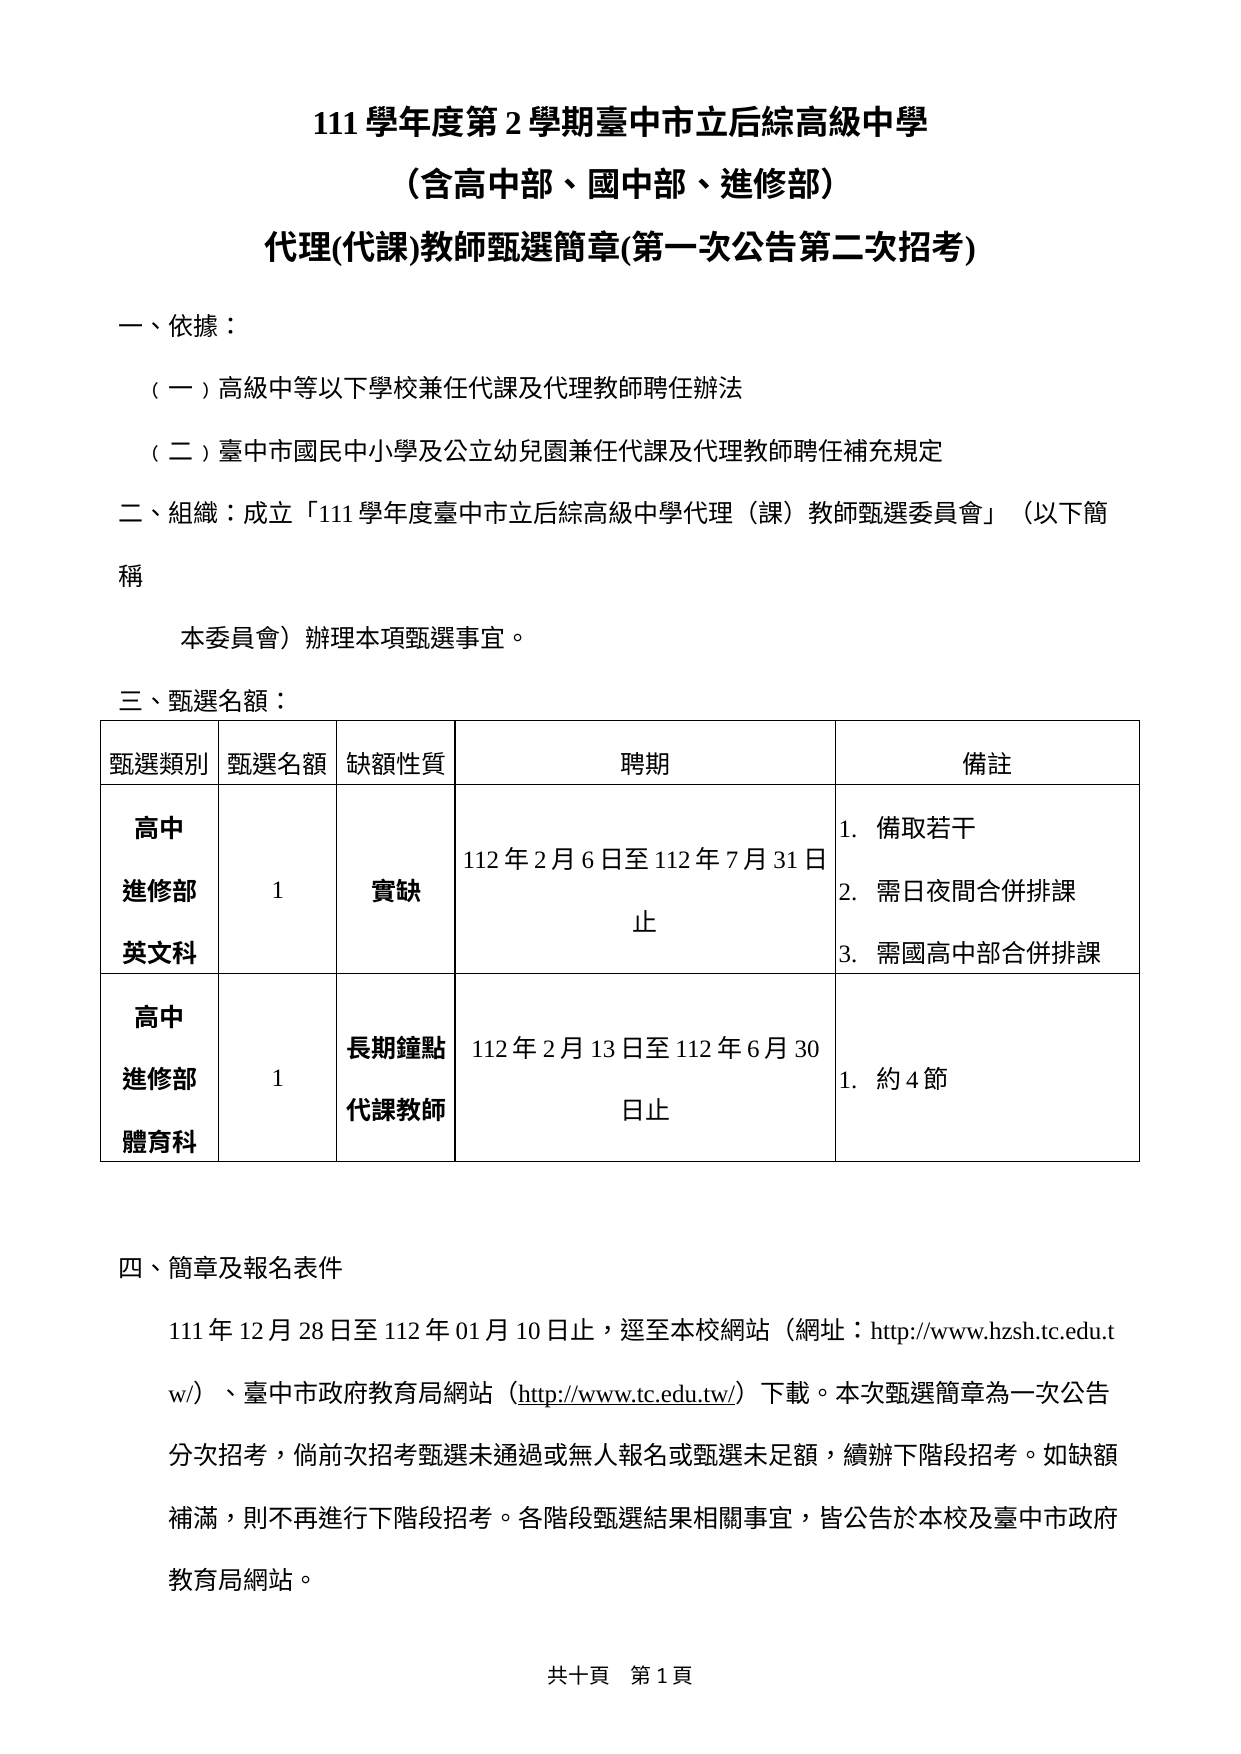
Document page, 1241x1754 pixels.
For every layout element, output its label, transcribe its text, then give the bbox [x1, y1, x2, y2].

table_cell 1 [219, 785, 336, 972]
table_cell 高中 進修部 英文科 [101, 785, 218, 972]
table_cell 約4節 [836, 974, 1139, 1161]
table_header 甄選名額 [219, 721, 336, 784]
table_cell 112年2月13日至112年6月30日止 [456, 974, 835, 1161]
table_header 聘期 [456, 721, 835, 784]
text 代理(代課)教師甄選簡章(第一次公告第二次招考) [118, 203, 1122, 266]
table_cell 112年2月6日至112年7月31日止 [456, 785, 835, 972]
table_header 備註 [836, 721, 1139, 784]
table_cell 備取若干 需日夜間合併排課 需國高中部合併排課 [836, 785, 1139, 972]
text 本委員會）辦理本項甄選事宜。 [118, 595, 1122, 658]
table_cell 長期鐘點代課教師 [337, 974, 454, 1161]
table_cell 1 [219, 974, 336, 1161]
text 二、組織：成立「111學年度臺中市立后綜高級中學代理（課）教師甄選委員會」（以下簡稱 [118, 470, 1122, 595]
text 一、依據： [118, 283, 1122, 345]
table_cell 高中 進修部 體育科 [101, 974, 218, 1161]
text 三、甄選名額： [118, 658, 1122, 720]
text 四、簡章及報名表件 111年12月28日至112年01月10日止，逕至本校網站（網址：http://www.hzsh.tc.edu.tw/）、臺中市政府教育局網站（http://www.tc.edu.tw/）下載。本次甄選簡章為一次公告分次招考，倘前次招考甄選未通過或無人報名或甄選未足額，續辦下階段招考。如缺額補滿，則不再進行下階段招考。各階段甄選結果相關事宜，皆公告於本校及臺中市政府教育局網站。 [118, 1224, 1122, 1599]
table_header 缺額性質 [337, 721, 454, 784]
table_header 甄選類別 [101, 721, 218, 784]
text 111學年度第2學期臺中市立后綜高級中學 [118, 78, 1122, 141]
text ﹙二﹚臺中市國民中小學及公立幼兒園兼任代課及代理教師聘任補充規定 [143, 408, 1122, 470]
text ﹙一﹚高級中等以下學校兼任代課及代理教師聘任辦法 [143, 345, 1122, 408]
text （含高中部、國中部、進修部） [118, 141, 1122, 203]
table_cell 實缺 [337, 785, 454, 972]
